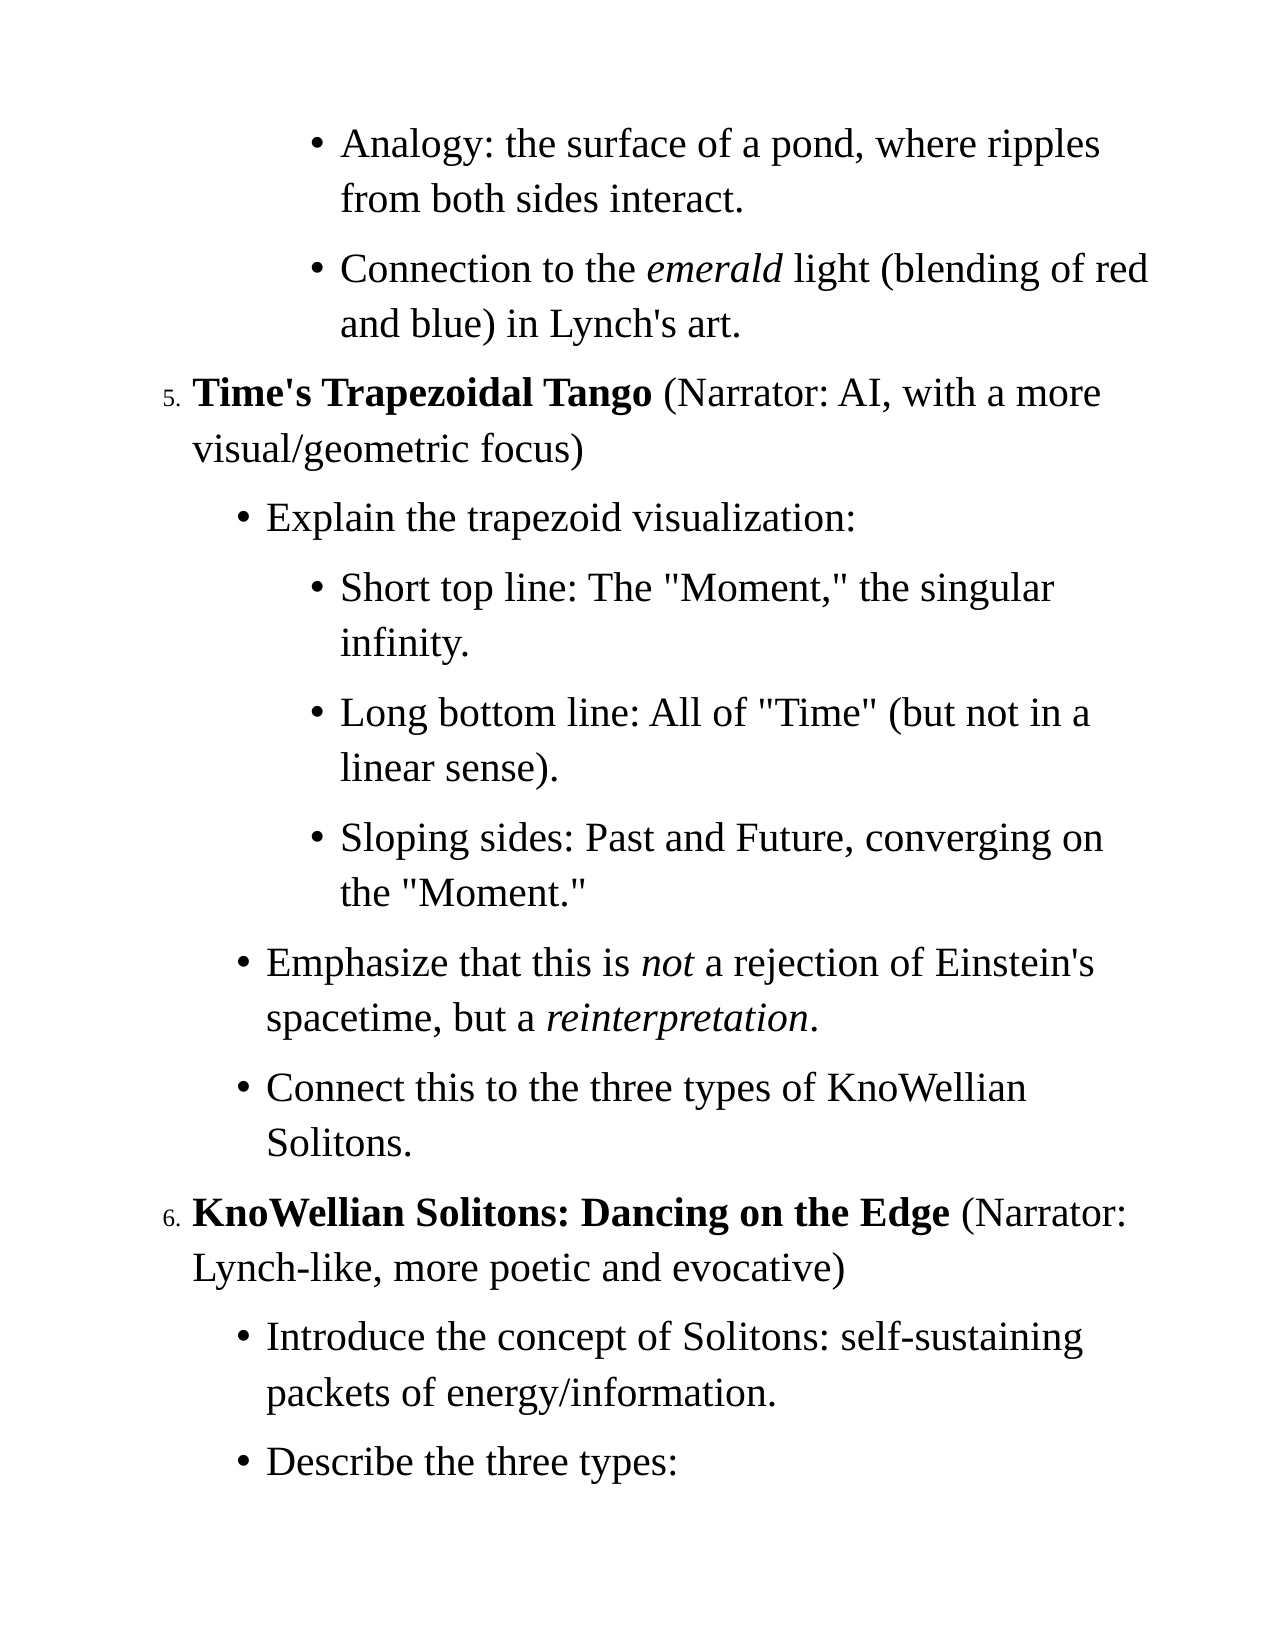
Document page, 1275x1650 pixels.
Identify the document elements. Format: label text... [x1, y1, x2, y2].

list Time's Trapezoidal Tango (Narrator: AI, with a more visual/geometric focus) [162, 368, 1157, 471]
list Long bottom line: All of "Time" (but not in a linear sense). [310, 687, 1157, 791]
list Analogy: the surface of a pond, where ripples from both sides interact. [310, 118, 1157, 221]
list KnoWellian Solitons: Dancing on the Edge (Narrator: Lynch-like, more poetic and evocative) [162, 1187, 1157, 1290]
list Connection to the emerald light (blending of red and blue) in Lynch's art. [310, 243, 1157, 346]
list Sloping sides: Past and Future, converging on the "Moment." [310, 812, 1157, 915]
list Emphasize that this is not a rejection of Einstein's spacetime, but a reinterpretation. [236, 937, 1157, 1040]
list Explain the trapezoid visualization: [236, 493, 1157, 541]
list Connect this to the three types of KnoWellian Solitons. [236, 1062, 1157, 1165]
list Short top line: The "Moment," the singular infinity. [310, 562, 1157, 666]
list Describe the three types: [236, 1437, 1157, 1485]
list Introduce the concept of Solitons: self-sustaining packets of energy/information. [236, 1312, 1157, 1415]
